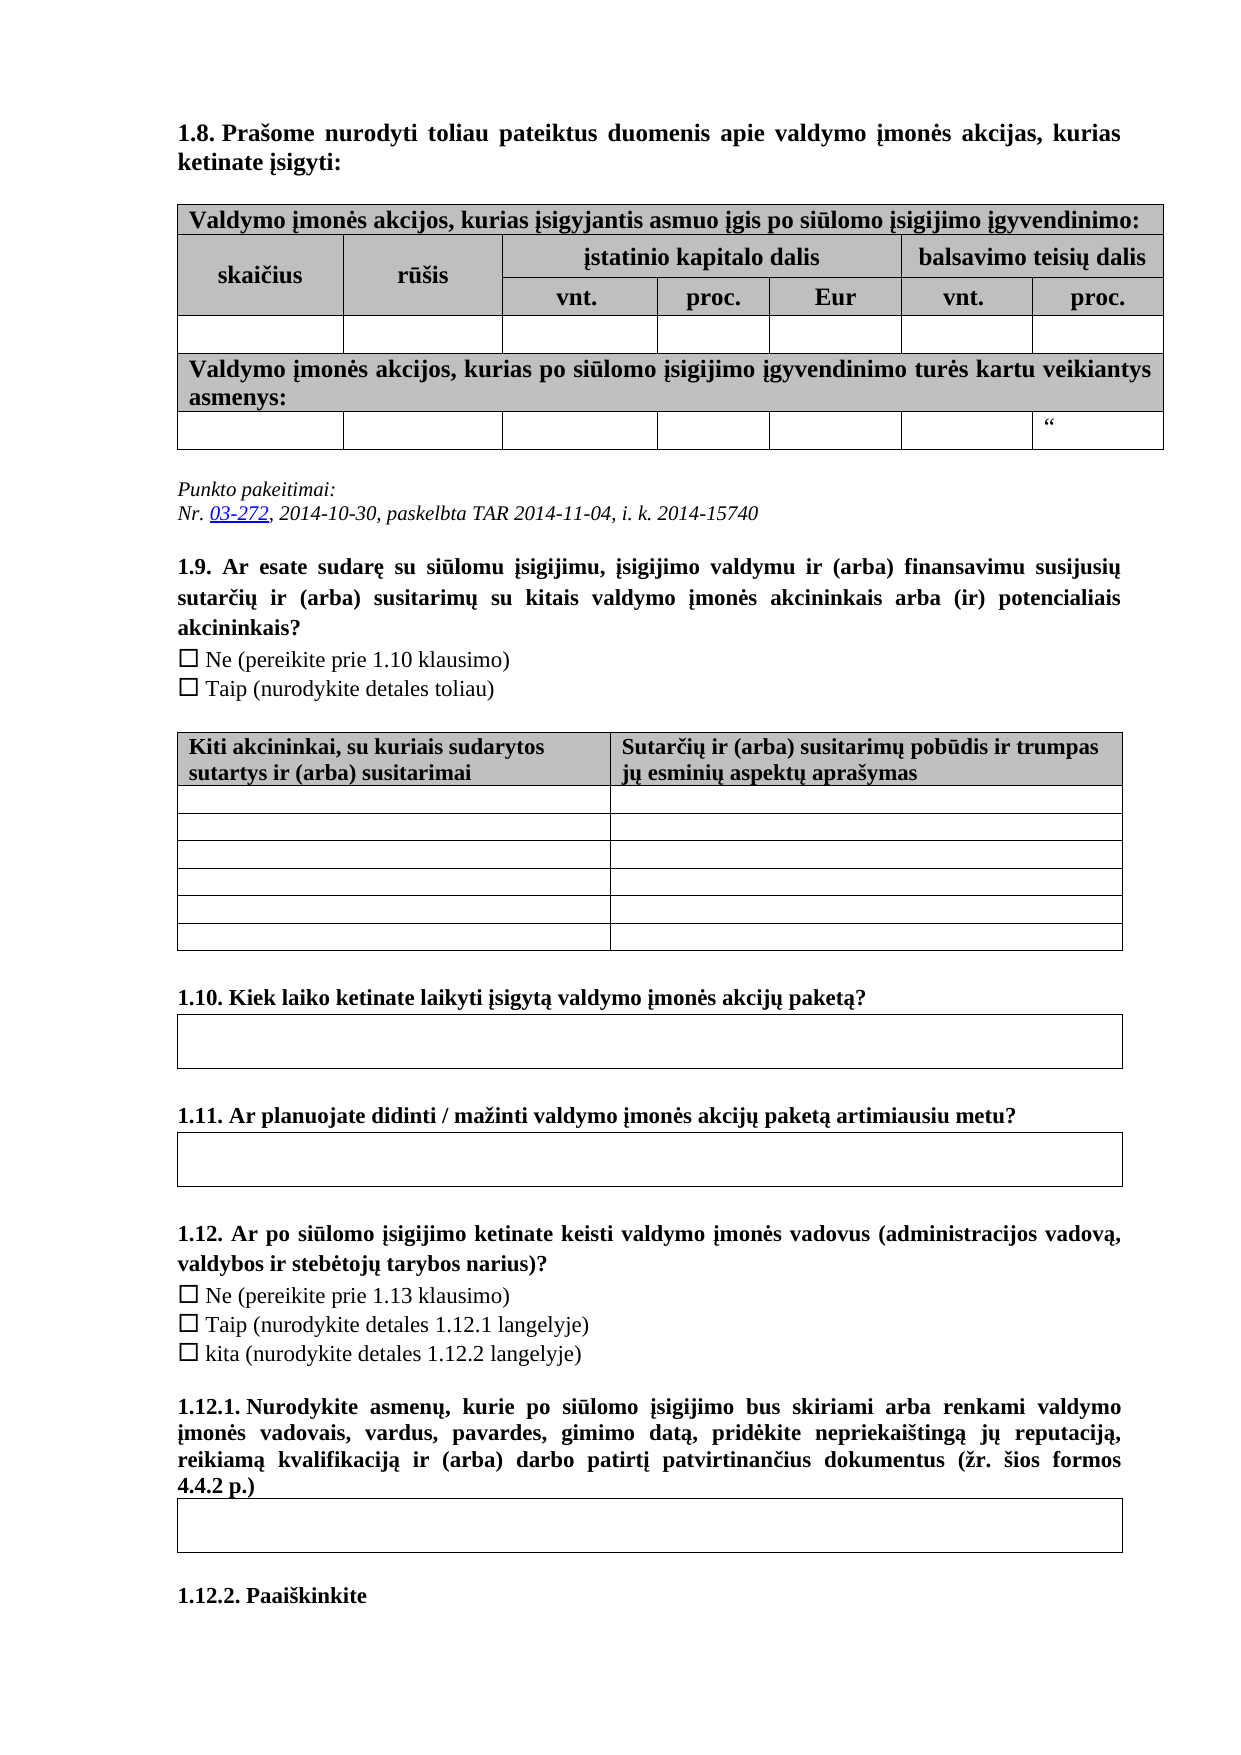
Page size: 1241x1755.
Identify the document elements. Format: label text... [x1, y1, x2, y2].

text Nr. 03-272, 2014-10-30, paskelbta TAR 2014-11-04, i. k. 2014-15740 [177, 501, 1122, 524]
text [] kita (nurodykite detales 1.12.2 langelyje) [177, 1338, 1122, 1367]
text 1.11. Ar planuojate didinti / mažinti valdymo įmonės akcijų paketą artimiausiu metu? [177, 1102, 1122, 1128]
table_cell proc. [658, 278, 769, 315]
table_cell proc. [1033, 278, 1163, 315]
text Punkto pakeitimai: [177, 476, 1122, 501]
text 1.12.1. Nurodykite asmenų, kurie po siūlomo įsigijimo bus skiriami arba renkami valdymo įmonės vadovais, vardus, pavardes, gimimo datą, pridėkite nepriekaištingą jų reputaciją, reikiamą kvalifikaciją ir (arba) darbo patirtį patvirtinančius dokumentus (žr. šios formos 4.4.2 p.) [177, 1393, 1122, 1498]
table_cell [611, 841, 1122, 868]
text [] Ne (pereikite prie 1.13 klausimo) [177, 1280, 1122, 1309]
table_cell vnt. [902, 278, 1032, 315]
table_cell [344, 316, 502, 353]
table_cell [611, 896, 1122, 922]
table_cell [658, 316, 769, 353]
table_cell įstatinio kapitalo dalis [503, 235, 901, 277]
table_cell [770, 316, 901, 353]
text 1.9. Ar esate sudarę su siūlomu įsigijimu, įsigijimo valdymu ir (arba) finansavimu susijusių sutarčių ir (arba) susitarimų su kitais valdymo įmonės akcininkais arba (ir) potencialiais akcininkais? [177, 553, 1122, 640]
table_cell “ [1033, 412, 1163, 449]
table_cell Valdymo įmonės akcijos, kurias po siūlomo įsigijimo įgyvendinimo turės kartu veikiantys asmenys: [178, 354, 1163, 411]
table_cell [611, 869, 1122, 895]
table_cell [178, 896, 610, 922]
table_cell skaičius [178, 235, 343, 315]
table_cell [611, 814, 1122, 840]
text 1.10. Kiek laiko ketinate laikyti įsigytą valdymo įmonės akcijų paketą? [177, 984, 1122, 1010]
table_cell Eur [770, 278, 901, 315]
table_cell [344, 412, 502, 449]
table_cell [902, 316, 1032, 353]
table_cell [611, 924, 1122, 950]
text [] Taip (nurodykite detales toliau) [177, 673, 1122, 701]
table_header [178, 1499, 1122, 1552]
text [] Ne (pereikite prie 1.10 klausimo) [177, 644, 1122, 673]
table_cell [178, 316, 343, 353]
table_header Sutarčių ir (arba) susitarimų pobūdis ir trumpas jų esminių aspektų aprašymas [611, 733, 1122, 785]
table_cell [503, 316, 657, 353]
table_header [178, 1133, 1122, 1186]
table_cell [178, 869, 610, 895]
table_cell vnt. [503, 278, 657, 315]
text 1.12.2. Paaiškinkite [177, 1582, 1122, 1608]
table_header [178, 1015, 1122, 1068]
table_cell [770, 412, 901, 449]
table_cell rūšis [344, 235, 502, 315]
text 1.12. Ar po siūlomo įsigijimo ketinate keisti valdymo įmonės vadovus (administracijos vadovą, valdybos ir stebėtojų tarybos narius)? [177, 1220, 1122, 1276]
text 1.8. Prašome nurodyti toliau pateiktus duomenis apie valdymo įmonės akcijas, kurias ketinate įsigyti: [177, 118, 1122, 176]
table_cell [178, 786, 610, 813]
text [] Taip (nurodykite detales 1.12.1 langelyje) [177, 1309, 1122, 1338]
table_cell [611, 786, 1122, 813]
table_cell [178, 841, 610, 868]
table_cell [178, 924, 610, 950]
table_cell balsavimo teisių dalis [902, 235, 1163, 277]
table_cell [1033, 316, 1163, 353]
table_header Valdymo įmonės akcijos, kurias įsigyjantis asmuo įgis po siūlomo įsigijimo įgyvendinimo: [178, 205, 1163, 234]
table_cell [902, 412, 1032, 449]
table_header Kiti akcininkai, su kuriais sudarytos sutartys ir (arba) susitarimai [178, 733, 610, 785]
table_cell [178, 412, 343, 449]
table_cell [658, 412, 769, 449]
table_cell [503, 412, 657, 449]
table_cell [178, 814, 610, 840]
